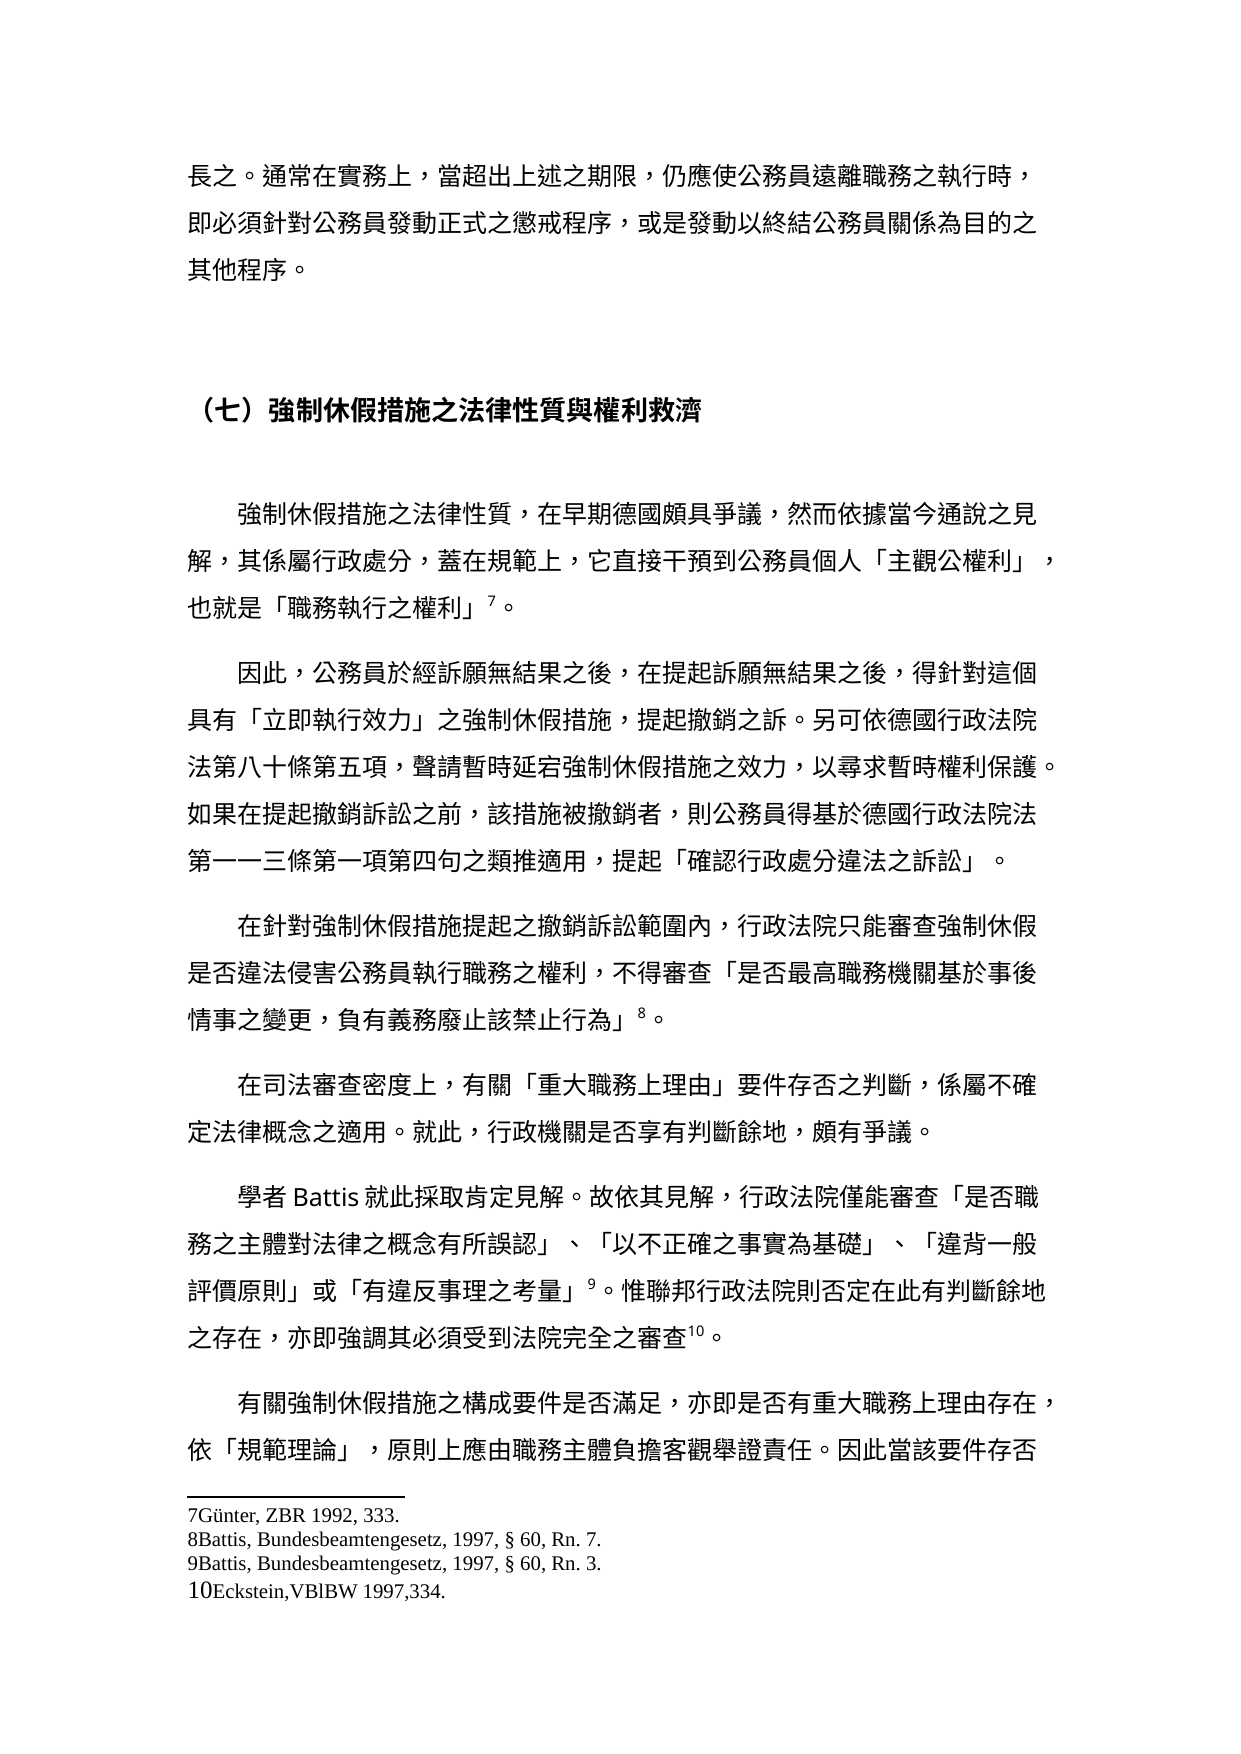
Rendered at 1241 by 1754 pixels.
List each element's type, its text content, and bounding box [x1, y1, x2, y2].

text 有關強制休假措施之構成要件是否滿足，亦即是否有重大職務上理由存在，依「規範理論」，原則上應由職務主體負擔客觀舉證責任。因此當該要件存否不明時，法院應撤銷該強制休假措施。. [187, 1377, 1053, 1461]
text 因此，公務員於經訴願無結果之後，在提起訴願無結果之後，得針對這個具有「立即執行效力」之強制休假措施，提起撤銷之訴。另可依德國行政法院法第八十條第五項，聲請暫時延宕強制休假措施之效力，以尋求暫時權利保護。如果在提起撤銷訴訟之前，該措施被撤銷者，則公務員得基於德國行政法院法第一一三條第一項第四句之類推適用，提起「確認行政處分違法之訴訟」。 [187, 647, 1053, 872]
text Battis, Bundesbeamtengesetz, 1997, § 60, Rn. 7. [187, 1527, 1053, 1551]
text Eckstein,VBlBW 1997,334. [187, 1575, 1053, 1604]
text 長之。通常在實務上，當超出上述之期限，仍應使公務員遠離職務之執行時，即必須針對公務員發動正式之懲戒程序，或是發動以終結公務員關係為目的之其他程序。 [187, 150, 1053, 281]
text （七）強制休假措施之法律性質與權利救濟 [187, 365, 1053, 440]
text Günter, ZBR 1992, 333. [187, 1503, 1053, 1527]
text 在司法審查密度上，有關「重大職務上理由」要件存否之判斷，係屬不確定法律概念之適用。就此，行政機關是否享有判斷餘地，頗有爭議。 [187, 1058, 1053, 1143]
text 在針對強制休假措施提起之撤銷訴訟範圍內，行政法院只能審查強制休假是否違法侵害公務員執行職務之權利，不得審查「是否最高職務機關基於事後情事之變更，負有義務廢止該禁止行為」。 [187, 899, 1053, 1031]
text 學者Battis就此採取肯定見解。故依其見解，行政法院僅能審查「是否職務之主體對法律之概念有所誤認」、「以不正確之事實為基礎」、「違背一般評價原則」或「有違反事理之考量」。惟聯邦行政法院則否定在此有判斷餘地之存在，亦即強調其必須受到法院完全之審查。 [187, 1171, 1053, 1349]
text 強制休假措施之法律性質，在早期德國頗具爭議，然而依據當今通說之見解，其係屬行政處分，蓋在規範上，它直接干預到公務員個人「主觀公權利」，也就是「職務執行之權利」。 [187, 488, 1053, 619]
text Battis, Bundesbeamtengesetz, 1997, § 60, Rn. 3. [187, 1551, 1053, 1575]
